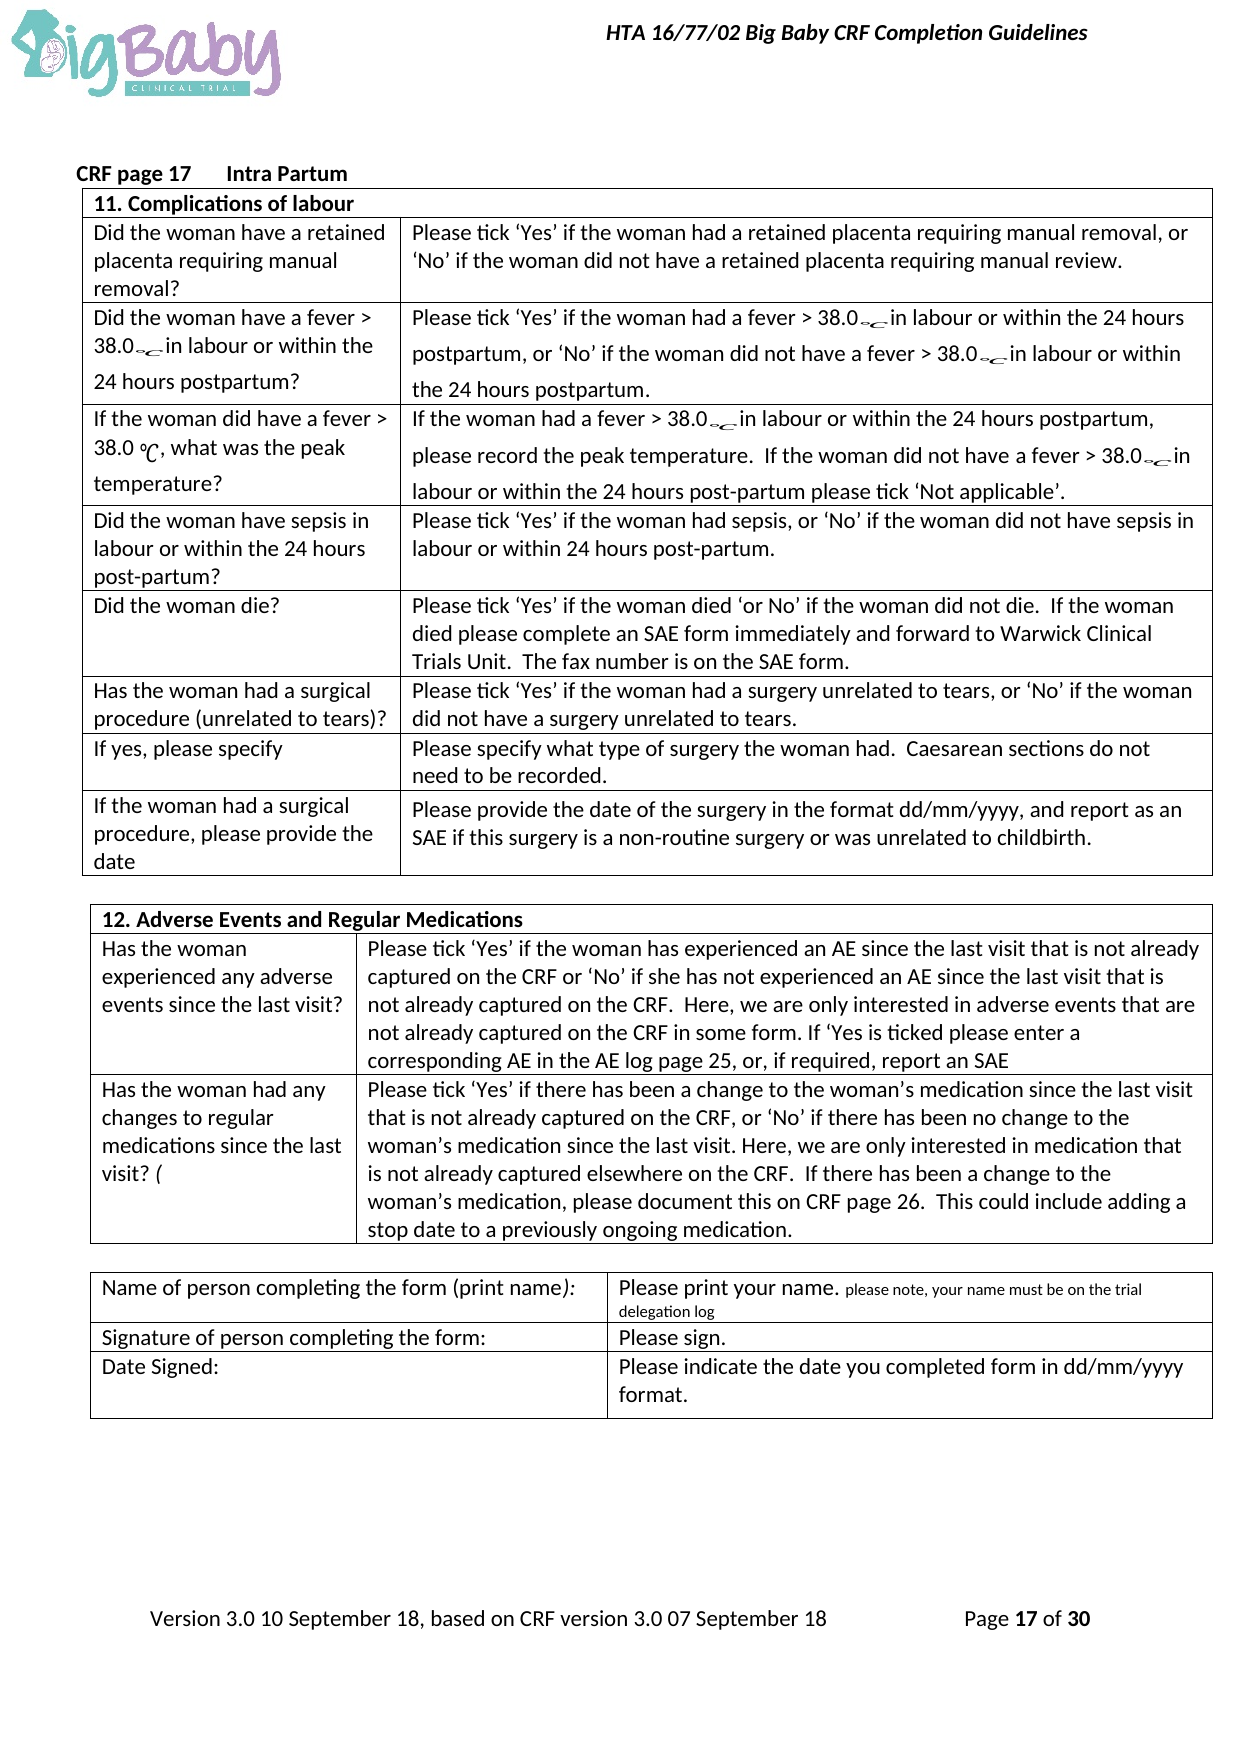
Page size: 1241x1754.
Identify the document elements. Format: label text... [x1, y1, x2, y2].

table_header 12. Adverse Events and Regular Medications [91, 905, 1212, 933]
table_cell If the woman did have a fever > 38.0 , what was the peak temperature? [83, 405, 400, 505]
table_cell Did the woman have sepsis in labour or within the 24 hours post-partum? [83, 506, 400, 590]
table_cell Please tick ‘Yes’ if the woman had a fever > 38.0in labour or within the 24 hours postpartum, or ‘No’ if the woman did not have a fever > 38.0in labour or within the 24 hours postpartum. [401, 303, 1212, 403]
table_cell Has the woman had any changes to regular medications since the last visit? ( [91, 1075, 356, 1243]
table_cell Please tick ‘Yes’ if there has been a change to the woman’s medication since the last visit that is not already captured on the CRF, or ‘No’ if there has been no change to the woman’s medication since the last visit. Here, we are only interested in medication that is not already captured elsewhere on the CRF. If there has been a change to the woman’s medication, please document this on CRF page 26. This could include adding a stop date to a previously ongoing medication. [357, 1075, 1212, 1243]
table_cell If the woman had a surgical procedure, please provide the date [83, 791, 400, 875]
table_cell Did the woman have a fever > 38.0in labour or within the 24 hours postpartum? [83, 303, 400, 403]
table_cell Please tick ‘Yes’ if the woman died ‘or No’ if the woman did not die. If the woman died please complete an SAE form immediately and forward to Warwick Clinical Trials Unit. The fax number is on the SAE form. [401, 591, 1212, 676]
table_header 11. Complications of labour [83, 189, 1212, 217]
table_cell Did the woman die? [83, 591, 400, 676]
table_header Please print your name. please note, your name must be on the trial delegation log [608, 1273, 1212, 1322]
table_cell Please indicate the date you completed form in dd/mm/yyyy format. [608, 1352, 1212, 1418]
table_cell Please tick ‘Yes’ if the woman has experienced an AE since the last visit that is not already captured on the CRF or ‘No’ if she has not experienced an AE since the last visit that is not already captured on the CRF. Here, we are only interested in adverse events that are not already captured on the CRF in some form. If ‘Yes is ticked please enter a corresponding AE in the AE log page 25, or, if required, report an SAE [357, 934, 1212, 1074]
table_cell Please specify what type of surgery the woman had. Caesarean sections do not need to be recorded. [401, 734, 1212, 790]
table_cell Please provide the date of the surgery in the format dd/mm/yyyy, and report as an SAE if this surgery is a non-routine surgery or was unrelated to childbirth. [401, 791, 1212, 875]
table_cell Has the woman experienced any adverse events since the last visit? [91, 934, 356, 1074]
table_cell Signature of person completing the form: [91, 1323, 607, 1351]
table_cell Please sign. [608, 1323, 1212, 1351]
text CRF page 17 Intra Partum [76, 159, 1090, 188]
table_cell Did the woman have a retained placenta requiring manual removal? [83, 218, 400, 302]
table_cell Please tick ‘Yes’ if the woman had a surgery unrelated to tears, or ‘No’ if the woman did not have a surgery unrelated to tears. [401, 677, 1212, 733]
table_header Name of person completing the form (print name): [91, 1273, 607, 1322]
table_cell Date Signed: [91, 1352, 607, 1418]
table_cell If yes, please specify [83, 734, 400, 790]
table_cell Please tick ‘Yes’ if the woman had sepsis, or ‘No’ if the woman did not have sepsis in labour or within 24 hours post-partum. [401, 506, 1212, 590]
table_cell If the woman had a fever > 38.0in labour or within the 24 hours postpartum, please record the peak temperature. If the woman did not have a fever > 38.0in labour or within the 24 hours post-partum please tick ‘Not applicable’. [401, 405, 1212, 505]
table_cell Please tick ‘Yes’ if the woman had a retained placenta requiring manual removal, or ‘No’ if the woman did not have a retained placenta requiring manual review. [401, 218, 1212, 302]
table_cell Has the woman had a surgical procedure (unrelated to tears)? [83, 677, 400, 733]
